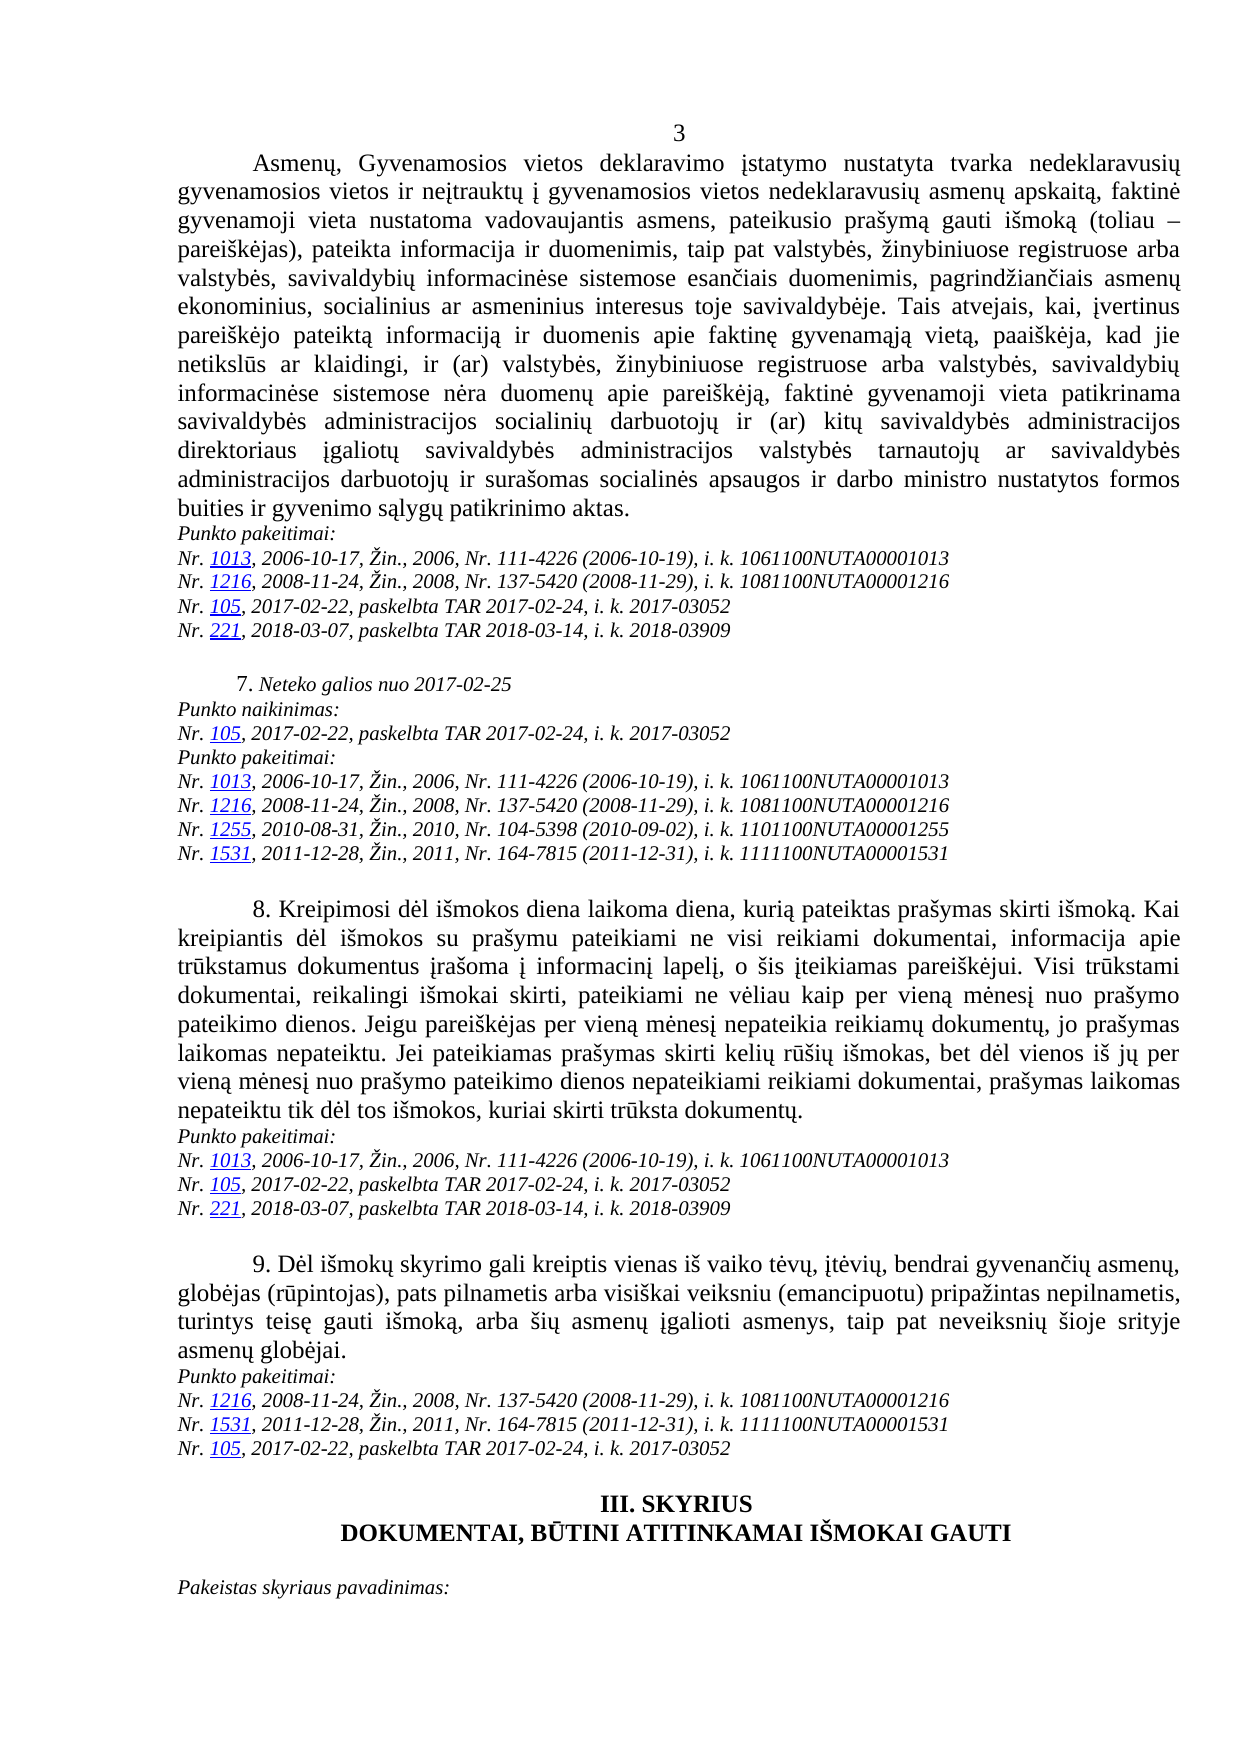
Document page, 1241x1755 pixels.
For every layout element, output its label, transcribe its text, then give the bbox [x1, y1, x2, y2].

text Nr. 221, 2018-03-07, paskelbta TAR 2018-03-14, i. k. 2018-03909 [177, 1196, 1181, 1220]
text Nr. 1216, 2008-11-24, Žin., 2008, Nr. 137-5420 (2008-11-29), i. k. 1081100NUTA00001216 [177, 1388, 1181, 1412]
text Asmenų, Gyvenamosios vietos deklaravimo įstatymo nustatyta tvarka nedeklaravusių gyvenamosios vietos ir neįtrauktų į gyvenamosios vietos nedeklaravusių asmenų apskaitą, faktinė gyvenamoji vieta nustatoma vadovaujantis asmens, pateikusio prašymą gauti išmoką (toliau – pareiškėjas), pateikta informacija ir duomenimis, taip pat valstybės, žinybiniuose registruose arba valstybės, savivaldybių informacinėse sistemose esančiais duomenimis, pagrindžiančiais asmenų ekonominius, socialinius ar asmeninius interesus toje savivaldybėje. Tais atvejais, kai, įvertinus pareiškėjo pateiktą informaciją ir duomenis apie faktinę gyvenamąją vietą, paaiškėja, kad jie netikslūs ar klaidingi, ir (ar) valstybės, žinybiniuose registruose arba valstybės, savivaldybių informacinėse sistemose nėra duomenų apie pareiškėją, faktinė gyvenamoji vieta patikrinama savivaldybės administracijos socialinių darbuotojų ir (ar) kitų savivaldybės administracijos direktoriaus įgaliotų savivaldybės administracijos valstybės tarnautojų ar savivaldybės administracijos darbuotojų ir surašomas socialinės apsaugos ir darbo ministro nustatytos formos buities ir gyvenimo sąlygų patikrinimo aktas. [177, 148, 1181, 521]
text Nr. 221, 2018-03-07, paskelbta TAR 2018-03-14, i. k. 2018-03909 [177, 618, 1181, 642]
text Nr. 1013, 2006-10-17, Žin., 2006, Nr. 111-4226 (2006-10-19), i. k. 1061100NUTA00001013 [177, 545, 1181, 569]
text Nr. 1013, 2006-10-17, Žin., 2006, Nr. 111-4226 (2006-10-19), i. k. 1061100NUTA00001013 [177, 1148, 1181, 1172]
text Nr. 1531, 2011-12-28, Žin., 2011, Nr. 164-7815 (2011-12-31), i. k. 1111100NUTA00001531 [177, 841, 1181, 865]
text Nr. 1531, 2011-12-28, Žin., 2011, Nr. 164-7815 (2011-12-31), i. k. 1111100NUTA00001531 [177, 1412, 1181, 1436]
text Nr. 1013, 2006-10-17, Žin., 2006, Nr. 111-4226 (2006-10-19), i. k. 1061100NUTA00001013 [177, 769, 1181, 793]
text Nr. 105, 2017-02-22, paskelbta TAR 2017-02-24, i. k. 2017-03052 [177, 1172, 1181, 1196]
text Nr. 105, 2017-02-22, paskelbta TAR 2017-02-24, i. k. 2017-03052 [177, 1436, 1181, 1460]
text Punkto pakeitimai: [177, 521, 1181, 545]
text Nr. 105, 2017-02-22, paskelbta TAR 2017-02-24, i. k. 2017-03052 [177, 721, 1181, 745]
text III. SKYRIUS DOKUMENTAI, BŪTINI ATITINKAMAI IŠMOKAI GAUTI [177, 1489, 1181, 1546]
text 9. Dėl išmokų skyrimo gali kreiptis vienas iš vaiko tėvų, įtėvių, bendrai gyvenančių asmenų, globėjas (rūpintojas), pats pilnametis arba visiškai veiksniu (emancipuotu) pripažintas nepilnametis, turintys teisę gauti išmoką, arba šių asmenų įgalioti asmenys, taip pat neveiksnių šioje srityje asmenų globėjai. [177, 1249, 1181, 1364]
text Nr. 1255, 2010-08-31, Žin., 2010, Nr. 104-5398 (2010-09-02), i. k. 1101100NUTA00001255 [177, 817, 1181, 841]
text Punkto naikinimas: [177, 697, 1181, 721]
text Nr. 1216, 2008-11-24, Žin., 2008, Nr. 137-5420 (2008-11-29), i. k. 1081100NUTA00001216 [177, 569, 1181, 593]
text Nr. 1216, 2008-11-24, Žin., 2008, Nr. 137-5420 (2008-11-29), i. k. 1081100NUTA00001216 [177, 793, 1181, 817]
text Nr. 105, 2017-02-22, paskelbta TAR 2017-02-24, i. k. 2017-03052 [177, 593, 1181, 618]
text Punkto pakeitimai: [177, 1364, 1181, 1388]
text 8. Kreipimosi dėl išmokos diena laikoma diena, kurią pateiktas prašymas skirti išmoką. Kai kreipiantis dėl išmokos su prašymu pateikiami ne visi reikiami dokumentai, informacija apie trūkstamus dokumentus įrašoma į informacinį lapelį, o šis įteikiamas pareiškėjui. Visi trūkstami dokumentai, reikalingi išmokai skirti, pateikiami ne vėliau kaip per vieną mėnesį nuo prašymo pateikimo dienos. Jeigu pareiškėjas per vieną mėnesį nepateikia reikiamų dokumentų, jo prašymas laikomas nepateiktu. Jei pateikiamas prašymas skirti kelių rūšių išmokas, bet dėl vienos iš jų per vieną mėnesį nuo prašymo pateikimo dienos nepateikiami reikiami dokumentai, prašymas laikomas nepateiktu tik dėl tos išmokos, kuriai skirti trūksta dokumentų. [177, 894, 1181, 1124]
text Punkto pakeitimai: [177, 745, 1181, 769]
text 7. Neteko galios nuo 2017-02-25 [177, 670, 1181, 697]
text Pakeistas skyriaus pavadinimas: [177, 1575, 1181, 1599]
text Punkto pakeitimai: [177, 1124, 1181, 1148]
